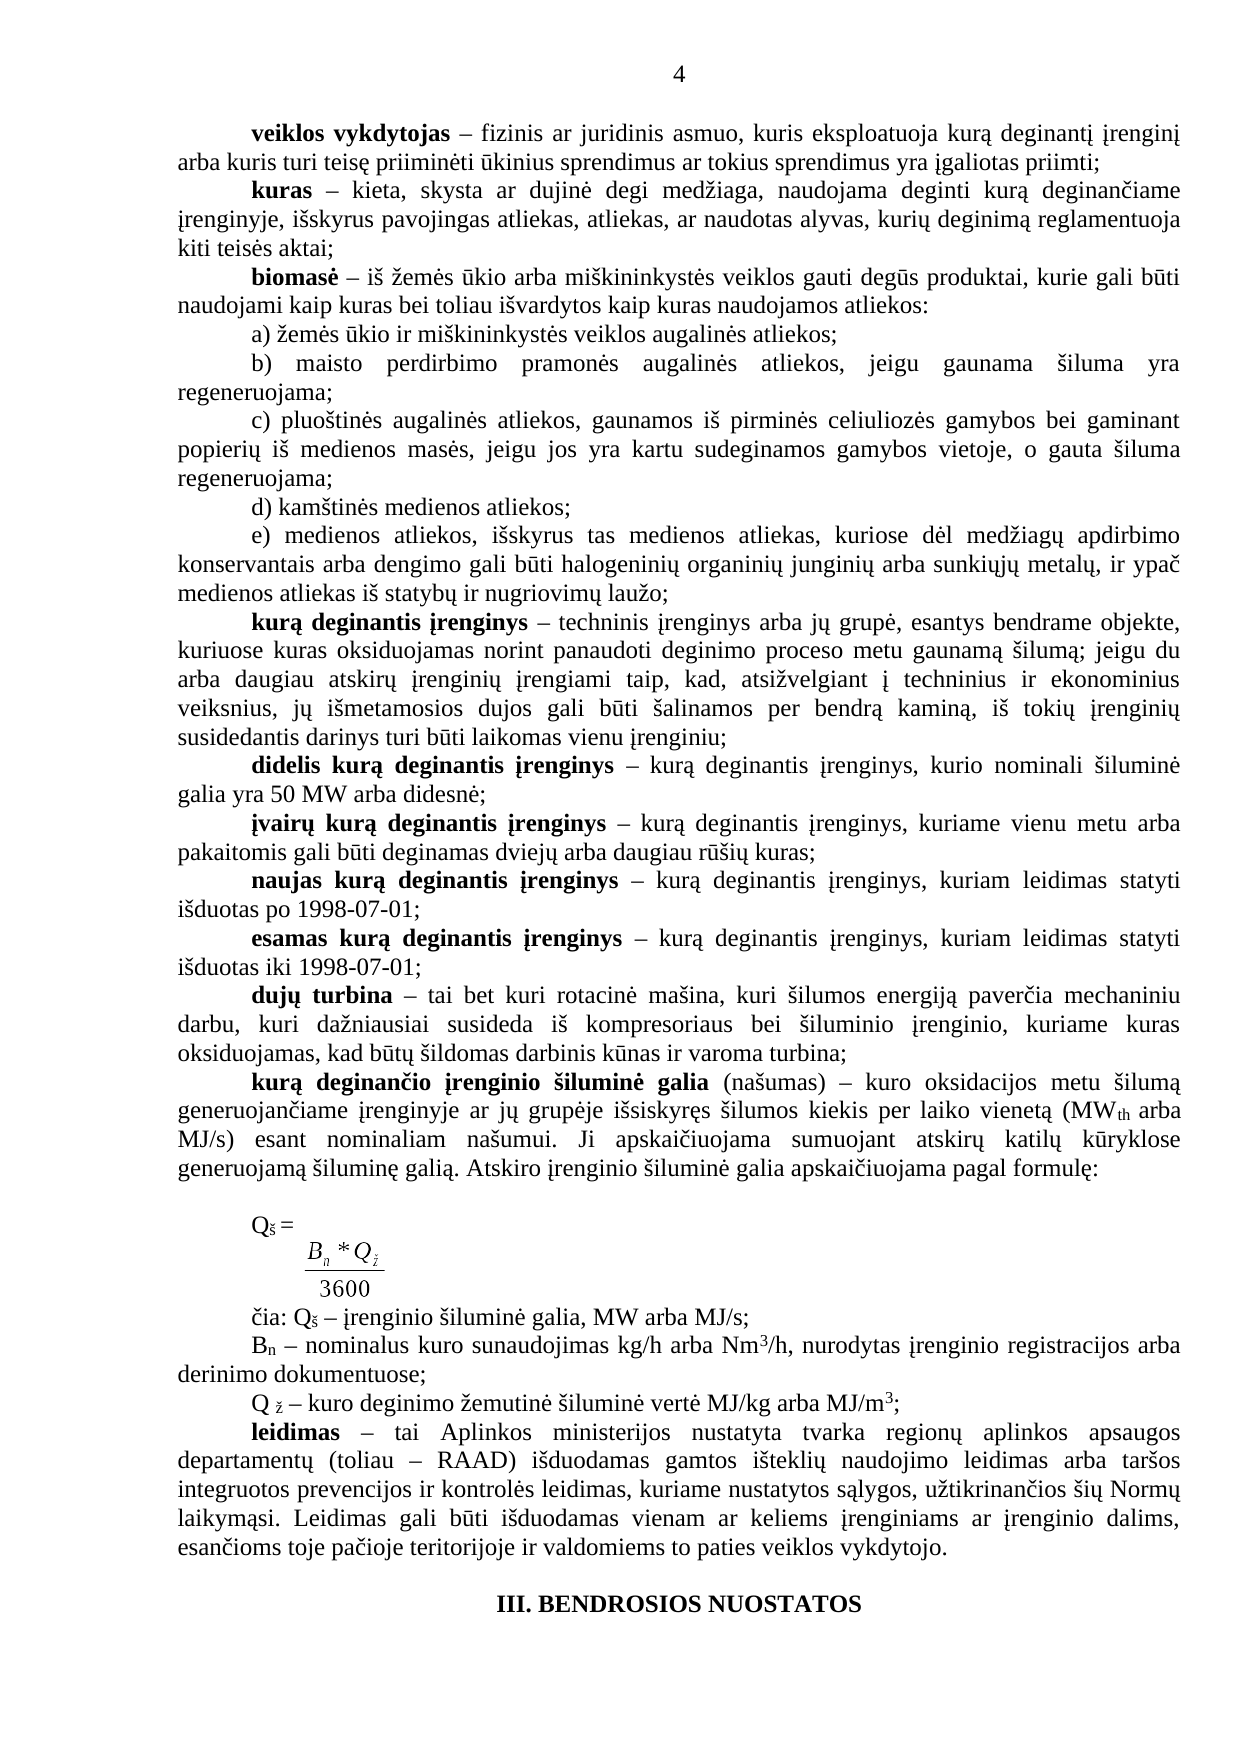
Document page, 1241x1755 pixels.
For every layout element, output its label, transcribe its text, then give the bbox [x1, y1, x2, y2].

text Bn – nominalus kuro sunaudojimas kg/h arba Nm3/h, nurodytas įrenginio registracijos arba derinimo dokumentuose; [177, 1331, 1181, 1388]
text kurą deginančio įrenginio šiluminė galia (našumas) – kuro oksidacijos metu šilumą generuojančiame įrenginyje ar jų grupėje išsiskyręs šilumos kiekis per laiko vienetą (MWth arba MJ/s) esant nominaliam našumui. Ji apskaičiuojama sumuojant atskirų katilų kūryklose generuojamą šiluminę galią. Atskiro įrenginio šiluminė galia apskaičiuojama pagal formulę: [177, 1067, 1181, 1182]
text leidimas – tai Aplinkos ministerijos nustatyta tvarka regionų aplinkos apsaugos departamentų (toliau – RAAD) išduodamas gamtos išteklių naudojimo leidimas arba taršos integruotos prevencijos ir kontrolės leidimas, kuriame nustatytos sąlygos, užtikrinančios šių Normų laikymąsi. Leidimas gali būti išduodamas vienam ar keliems įrenginiams ar įrenginio dalims, esančioms toje pačioje teritorijoje ir valdomiems to paties veiklos vykdytojo. [177, 1417, 1181, 1561]
text didelis kurą deginantis įrenginys – kurą deginantis įrenginys, kurio nominali šiluminė galia yra 50 MW arba didesnė; [177, 751, 1181, 808]
text III. BENDROSIOS NUOSTATOS [177, 1589, 1181, 1618]
text Qš = [177, 1211, 1181, 1302]
text kurą deginantis įrenginys – techninis įrenginys arba jų grupė, esantys bendrame objekte, kuriuose kuras oksiduojamas norint panaudoti deginimo proceso metu gaunamą šilumą; jeigu du arba daugiau atskirų įrenginių įrengiami taip, kad, atsižvelgiant į techninius ir ekonominius veiksnius, jų išmetamosios dujos gali būti šalinamos per bendrą kaminą, iš tokių įrenginių susidedantis darinys turi būti laikomas vienu įrenginiu; [177, 607, 1181, 751]
text įvairų kurą deginantis įrenginys – kurą deginantis įrenginys, kuriame vienu metu arba pakaitomis gali būti deginamas dviejų arba daugiau rūšių kuras; [177, 808, 1181, 866]
text a) žemės ūkio ir miškininkystės veiklos augalinės atliekos; [177, 319, 1181, 348]
text c) pluoštinės augalinės atliekos, gaunamos iš pirminės celiuliozės gamybos bei gaminant popierių iš medienos masės, jeigu jos yra kartu sudeginamos gamybos vietoje, o gauta šiluma regeneruojama; [177, 406, 1181, 492]
text b) maisto perdirbimo pramonės augalinės atliekos, jeigu gaunama šiluma yra regeneruojama; [177, 348, 1181, 406]
text d) kamštinės medienos atliekos; [177, 492, 1181, 521]
text kuras – kieta, skysta ar dujinė degi medžiaga, naudojama deginti kurą deginančiame įrenginyje, išskyrus pavojingas atliekas, atliekas, ar naudotas alyvas, kurių deginimą reglamentuoja kiti teisės aktai; [177, 176, 1181, 262]
text veiklos vykdytojas – fizinis ar juridinis asmuo, kuris eksploatuoja kurą deginantį įrenginį arba kuris turi teisę priiminėti ūkinius sprendimus ar tokius sprendimus yra įgaliotas priimti; [177, 118, 1181, 176]
text naujas kurą deginantis įrenginys – kurą deginantis įrenginys, kuriam leidimas statyti išduotas po 1998-07-01; [177, 866, 1181, 923]
text dujų turbina – tai bet kuri rotacinė mašina, kuri šilumos energiją paverčia mechaniniu darbu, kuri dažniausiai susideda iš kompresoriaus bei šiluminio įrenginio, kuriame kuras oksiduojamas, kad būtų šildomas darbinis kūnas ir varoma turbina; [177, 981, 1181, 1067]
text e) medienos atliekos, išskyrus tas medienos atliekas, kuriose dėl medžiagų apdirbimo konservantais arba dengimo gali būti halogeninių organinių junginių arba sunkiųjų metalų, ir ypač medienos atliekas iš statybų ir nugriovimų laužo; [177, 521, 1181, 607]
text Q ž – kuro deginimo žemutinė šiluminė vertė MJ/kg arba MJ/m3; [177, 1388, 1181, 1417]
text biomasė – iš žemės ūkio arba miškininkystės veiklos gauti degūs produktai, kurie gali būti naudojami kaip kuras bei toliau išvardytos kaip kuras naudojamos atliekos: [177, 262, 1181, 319]
text esamas kurą deginantis įrenginys – kurą deginantis įrenginys, kuriam leidimas statyti išduotas iki 1998-07-01; [177, 923, 1181, 981]
text čia: Qš – įrenginio šiluminė galia, MW arba MJ/s; [177, 1302, 1181, 1331]
